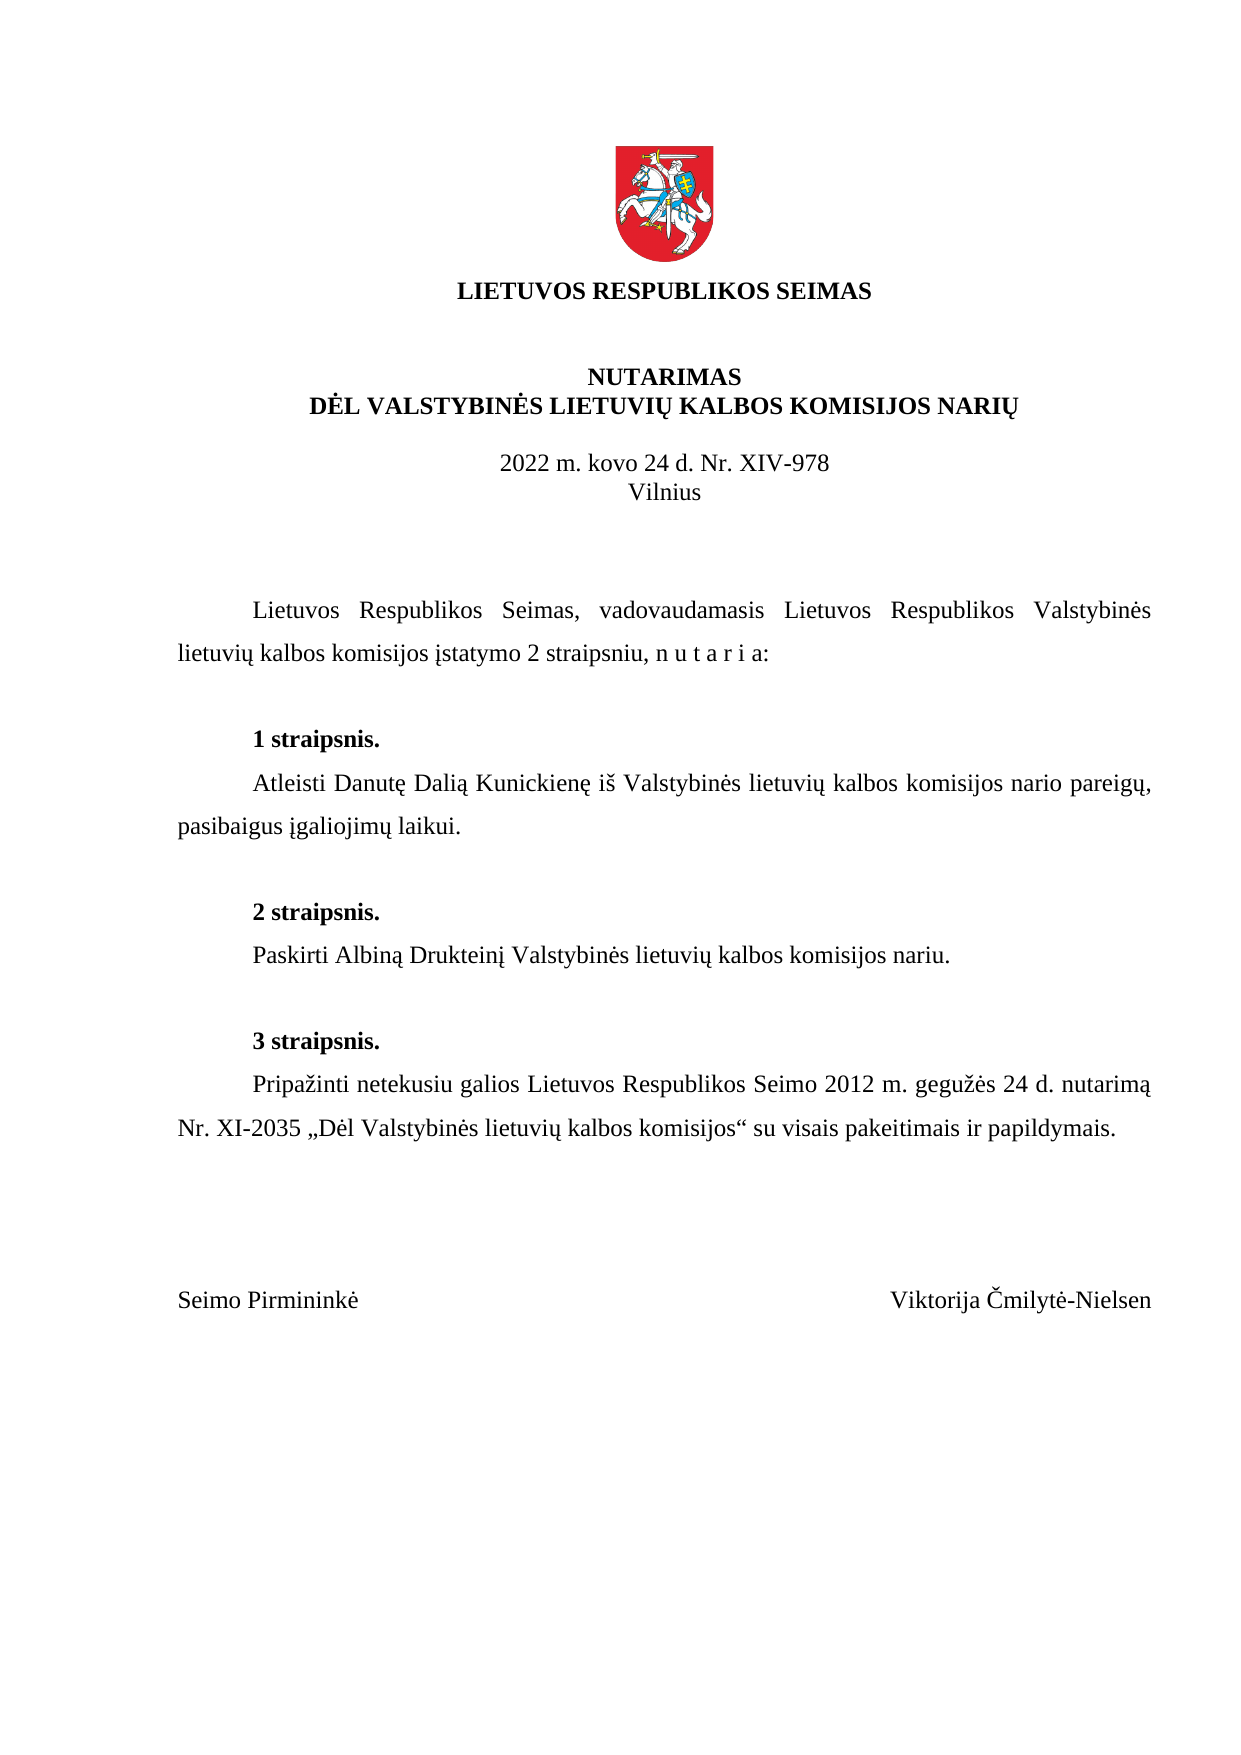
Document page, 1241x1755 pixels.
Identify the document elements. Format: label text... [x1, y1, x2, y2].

text Vilnius [177, 477, 1152, 506]
text NUTARIMAS [177, 362, 1152, 391]
text DĖL VALSTYBINĖS LIETUVIŲ KALBOS KOMISIJOS NARIŲ [177, 391, 1152, 420]
text Paskirti Albiną Drukteinį Valstybinės lietuvių kalbos komisijos nariu. [177, 940, 1152, 969]
text Atleisti Danutę Dalią Kunickienę iš Valstybinės lietuvių kalbos komisijos nario pareigų, pasibaigus įgaliojimų laikui. [177, 768, 1152, 839]
text 2022 m. kovo 24 d. Nr. XIV-978 [177, 448, 1152, 477]
text 1 straipsnis. [177, 724, 1152, 753]
text Seimo Pirmininkė Viktorija Čmilytė-Nielsen [177, 1285, 1152, 1314]
text 2 straipsnis. [177, 897, 1152, 926]
text Lietuvos Respublikos Seimas, vadovaudamasis Lietuvos Respublikos Valstybinės lietuvių kalbos komisijos įstatymo 2 straipsniu, nutaria: [177, 595, 1152, 667]
text LIETUVOS RESPUBLIKOS SEIMAS [177, 276, 1152, 305]
text 3 straipsnis. [177, 1026, 1152, 1055]
text Pripažinti netekusiu galios Lietuvos Respublikos Seimo 2012 m. gegužės 24 d. nutarimą Nr. XI-2035 „Dėl Valstybinės lietuvių kalbos komisijos“ su visais pakeitimais ir papildymais. [177, 1069, 1152, 1141]
